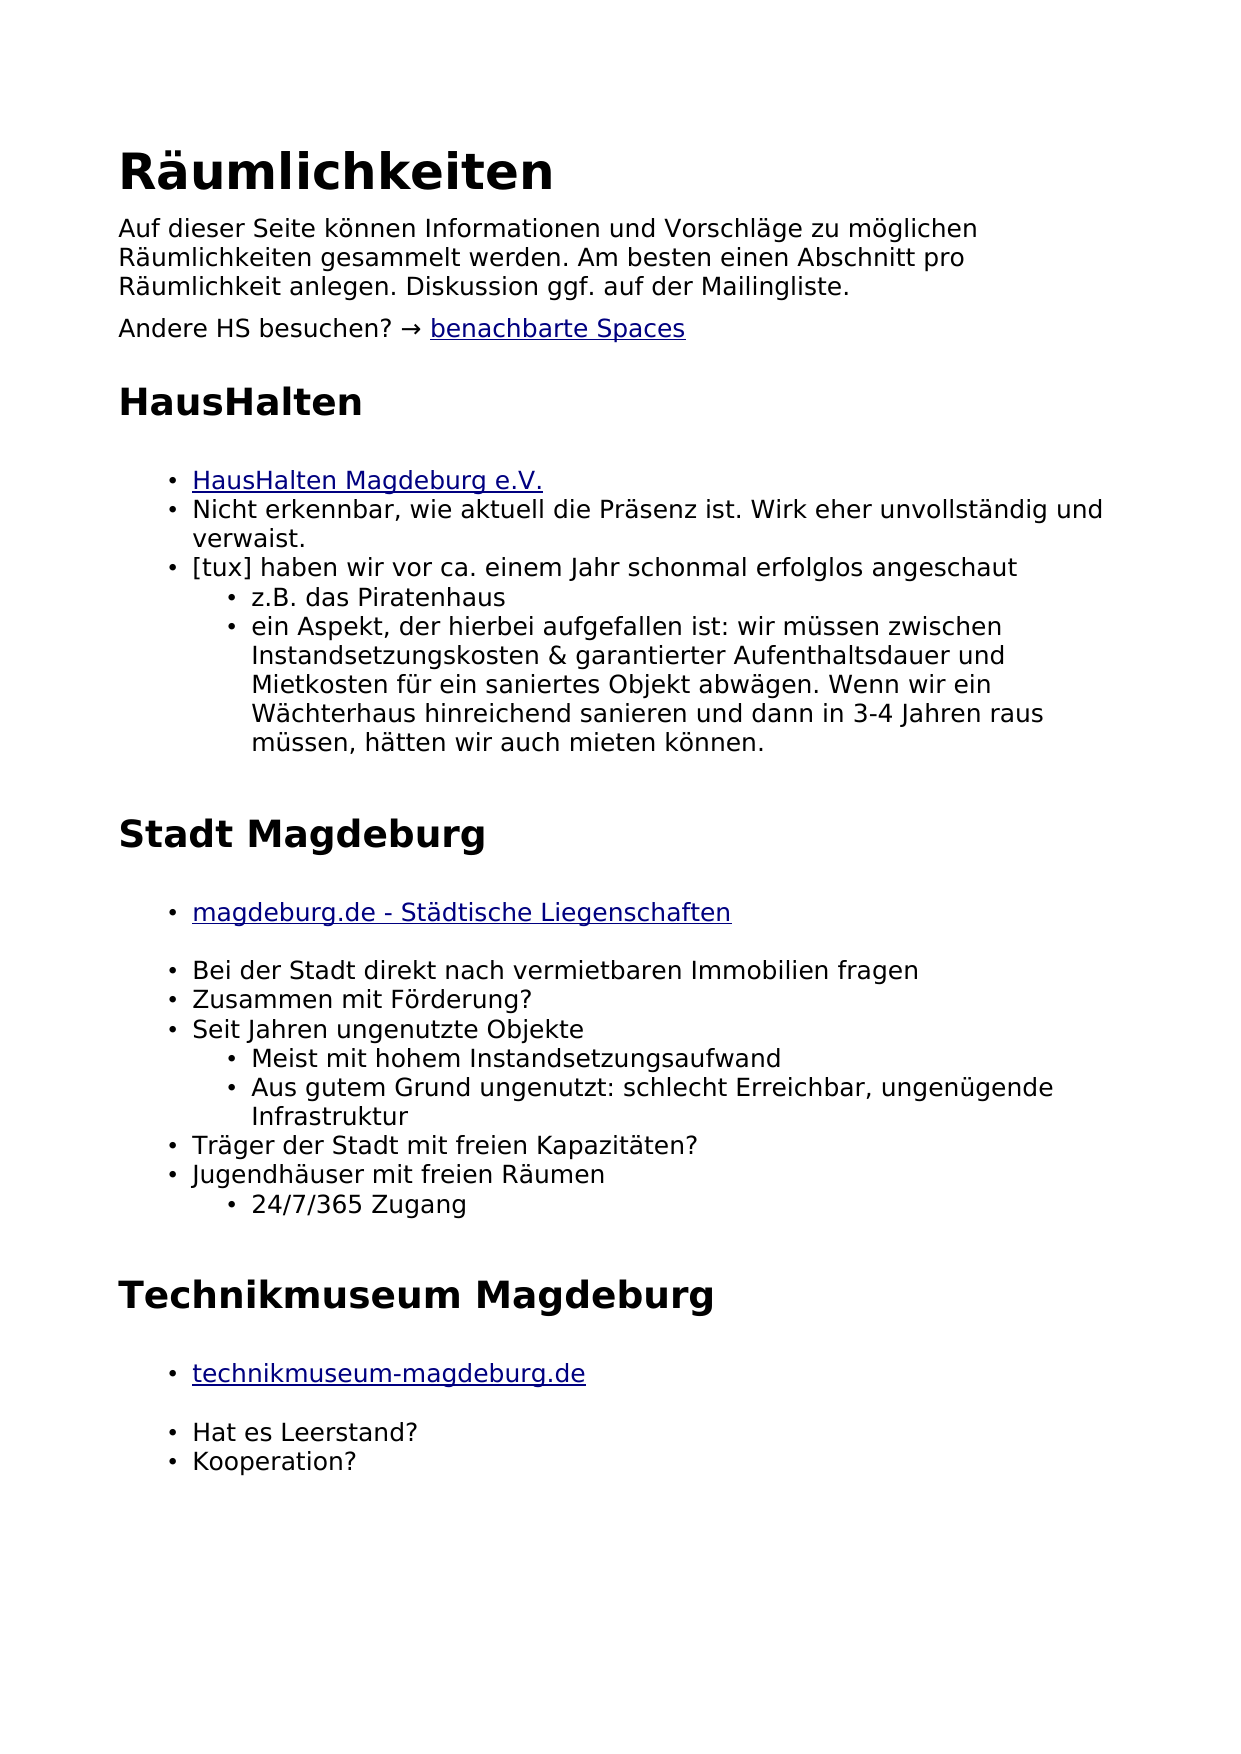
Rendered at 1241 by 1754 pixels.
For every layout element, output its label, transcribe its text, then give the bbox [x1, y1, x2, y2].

list Nicht erkennbar, wie aktuell die Präsenz ist. Wirk eher unvollständig und verwaist. [177, 495, 1122, 554]
list [tux] haben wir vor ca. einem Jahr schonmal erfolglos angeschaut [177, 554, 1122, 583]
list Aus gutem Grund ungenutzt: schlecht Erreichbar, ungenügende Infrastruktur [236, 1073, 1122, 1132]
list Bei der Stadt direkt nach vermietbaren Immobilien fragen [177, 957, 1122, 986]
list Träger der Stadt mit freien Kapazitäten? [177, 1132, 1122, 1161]
subtitle Räumlichkeiten [118, 143, 1122, 201]
subtitle HausHalten [118, 381, 1122, 424]
list HausHalten Magdeburg e.V. [177, 466, 1122, 495]
list Jugendhäuser mit freien Räumen [177, 1161, 1122, 1190]
list Kooperation? [177, 1447, 1122, 1476]
list technikmuseum-magdeburg.de [177, 1359, 1122, 1388]
list Zusammen mit Förderung? [177, 986, 1122, 1015]
subtitle Stadt Magdeburg [118, 812, 1122, 856]
list 24/7/365 Zugang [236, 1190, 1122, 1219]
list Meist mit hohem Instandsetzungsaufwand [236, 1044, 1122, 1073]
list magdeburg.de - Städtische Liegenschaften [177, 898, 1122, 927]
text Andere HS besuchen? → benachbarte Spaces [118, 314, 1122, 343]
text Auf dieser Seite können Informationen und Vorschläge zu möglichen Räumlichkeiten gesammelt werden. Am besten einen Abschnitt pro Räumlichkeit anlegen. Diskussion ggf. auf der Mailingliste. [118, 214, 1122, 301]
list Seit Jahren ungenutzte Objekte [177, 1015, 1122, 1044]
list ein Aspekt, der hierbei aufgefallen ist: wir müssen zwischen Instandsetzungskosten & garantierter Aufenthaltsdauer und Mietkosten für ein saniertes Objekt abwägen. Wenn wir ein Wächterhaus hinreichend sanieren und dann in 3-4 Jahren raus müssen, hätten wir auch mieten können. [236, 612, 1122, 758]
list Hat es Leerstand? [177, 1418, 1122, 1447]
list z.B. das Piratenhaus [236, 583, 1122, 612]
subtitle Technikmuseum Magdeburg [118, 1273, 1122, 1317]
